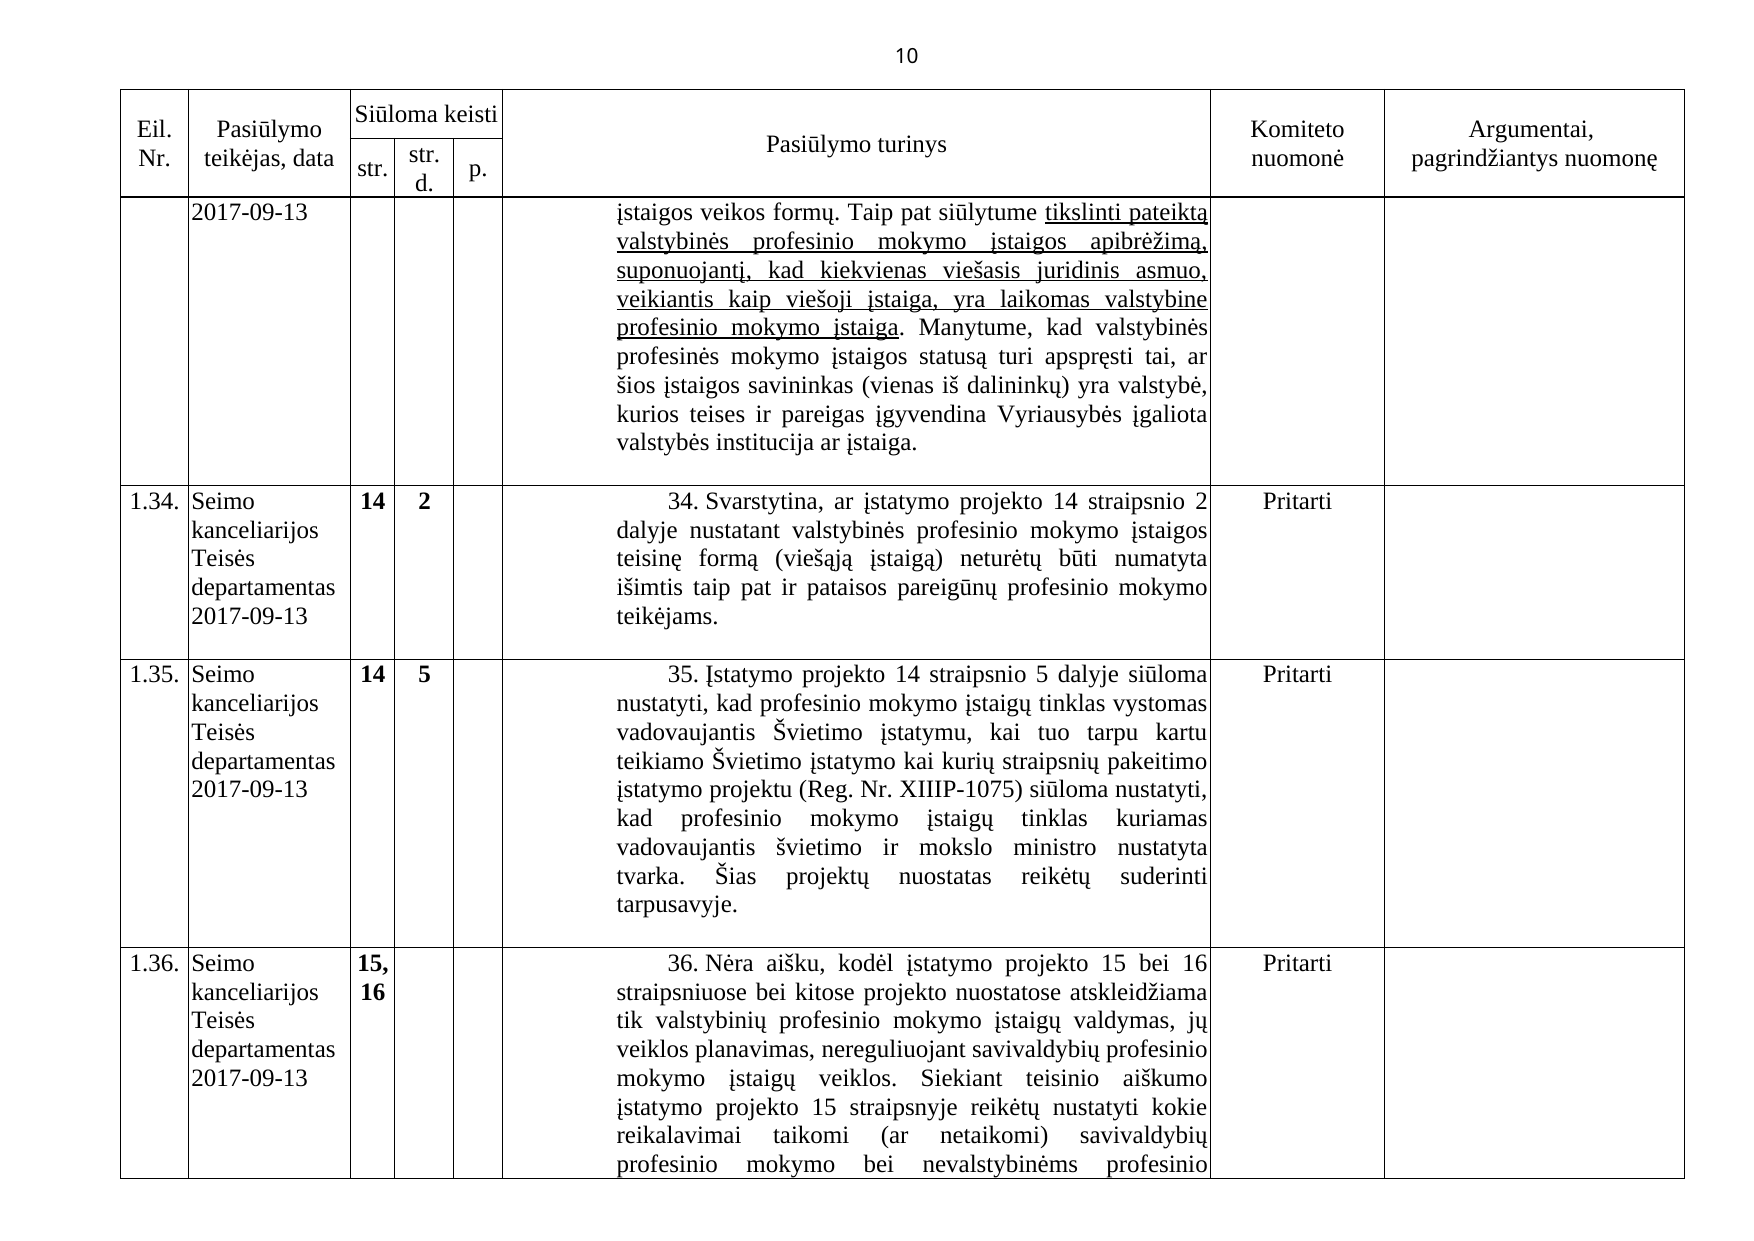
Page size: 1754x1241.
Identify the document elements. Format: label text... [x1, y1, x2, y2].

table_cell [1385, 660, 1684, 947]
table_cell [351, 198, 394, 485]
table_header Siūloma keisti [351, 90, 502, 138]
table_cell [1385, 198, 1684, 485]
table_cell str. [351, 139, 394, 196]
table_cell 14 [351, 486, 394, 658]
table_cell Seimo kanceliarijos Teisės departamentas 2017-09-13 [189, 660, 350, 947]
table_cell p. [454, 139, 502, 196]
table_cell Įstatymo projekto 14 straipsnio 5 dalyje siūloma nustatyti, kad profesinio mokymo įstaigų tinklas vystomas vadovaujantis Švietimo įstatymu, kai tuo tarpu kartu teikiamo Švietimo įstatymo kai kurių straipsnių pakeitimo įstatymo projektu (Reg. Nr. XIIIP-1075) siūloma nustatyti, kad profesinio mokymo įstaigų tinklas kuriamas vadovaujantis švietimo ir mokslo ministro nustatyta tvarka. Šias projektų nuostatas reikėtų suderinti tarpusavyje. [503, 660, 1210, 947]
table_cell Svarstytina, ar įstatymo projekto 14 straipsnio 2 dalyje nustatant valstybinės profesinio mokymo įstaigos teisinę formą (viešąją įstaigą) neturėtų būti numatyta išimtis taip pat ir pataisos pareigūnų profesinio mokymo teikėjams. [503, 486, 1210, 658]
table_cell Pritarti [1211, 948, 1384, 1178]
table_cell Nėra aišku, kodėl įstatymo projekto 15 bei 16 straipsniuose bei kitose projekto nuostatose atskleidžiama tik valstybinių profesinio mokymo įstaigų valdymas, jų veiklos planavimas, nereguliuojant savivaldybių profesinio mokymo įstaigų veiklos. Siekiant teisinio aiškumo įstatymo projekto 15 straipsnyje reikėtų nustatyti kokie reikalavimai taikomi (ar netaikomi) savivaldybių profesinio mokymo bei nevalstybinėms profesinio [503, 948, 1210, 1178]
table_cell [1211, 198, 1384, 485]
table_cell [1385, 486, 1684, 658]
table_cell 14 [351, 660, 394, 947]
table_cell 2017-09-13 [189, 198, 350, 485]
table_cell str. d. [395, 139, 453, 196]
table_cell įstaigos veikos formų. Taip pat siūlytume tikslinti pateiktą valstybinės profesinio mokymo įstaigos apibrėžimą, suponuojantį, kad kiekvienas viešasis juridinis asmuo, veikiantis kaip viešoji įstaiga, yra laikomas valstybine profesinio mokymo įstaiga. Manytume, kad valstybinės profesinės mokymo įstaigos statusą turi apspręsti tai, ar šios įstaigos savininkas (vienas iš dalininkų) yra valstybė, kurios teises ir pareigas įgyvendina Vyriausybės įgaliota valstybės institucija ar įstaiga. [503, 198, 1210, 485]
table_cell 15, 16 [351, 948, 394, 1178]
table_header Komiteto nuomonė [1211, 90, 1384, 196]
table_cell [1685, 485, 1692, 658]
table_header [1685, 89, 1692, 138]
table_cell 1.36. [121, 948, 188, 1178]
table_header Eil. Nr. [121, 90, 188, 196]
table_cell [1385, 948, 1684, 1178]
table_cell Seimo kanceliarijos Teisės departamentas 2017-09-13 [189, 486, 350, 658]
table_header Pasiūlymo turinys [503, 90, 1210, 196]
table_cell [1685, 659, 1692, 947]
table_cell [454, 198, 502, 485]
table_cell Pritarti [1211, 660, 1384, 947]
table_cell [121, 198, 188, 485]
table_cell [1685, 138, 1692, 196]
table_cell Seimo kanceliarijos Teisės departamentas 2017-09-13 [189, 948, 350, 1178]
table_cell [395, 948, 453, 1178]
table_cell [1685, 947, 1692, 1178]
table_cell [395, 198, 453, 485]
table_cell Pritarti [1211, 486, 1384, 658]
table_header Argumentai, pagrindžiantys nuomonę [1385, 90, 1684, 196]
table_cell 1.34. [121, 486, 188, 658]
table_cell 5 [395, 660, 453, 947]
table_cell 1.35. [121, 660, 188, 947]
table_cell [454, 486, 502, 658]
table_cell [454, 660, 502, 947]
table_cell [1685, 196, 1692, 485]
table_cell 2 [395, 486, 453, 658]
table_header Pasiūlymo teikėjas, data [189, 90, 350, 196]
table_cell [454, 948, 502, 1178]
